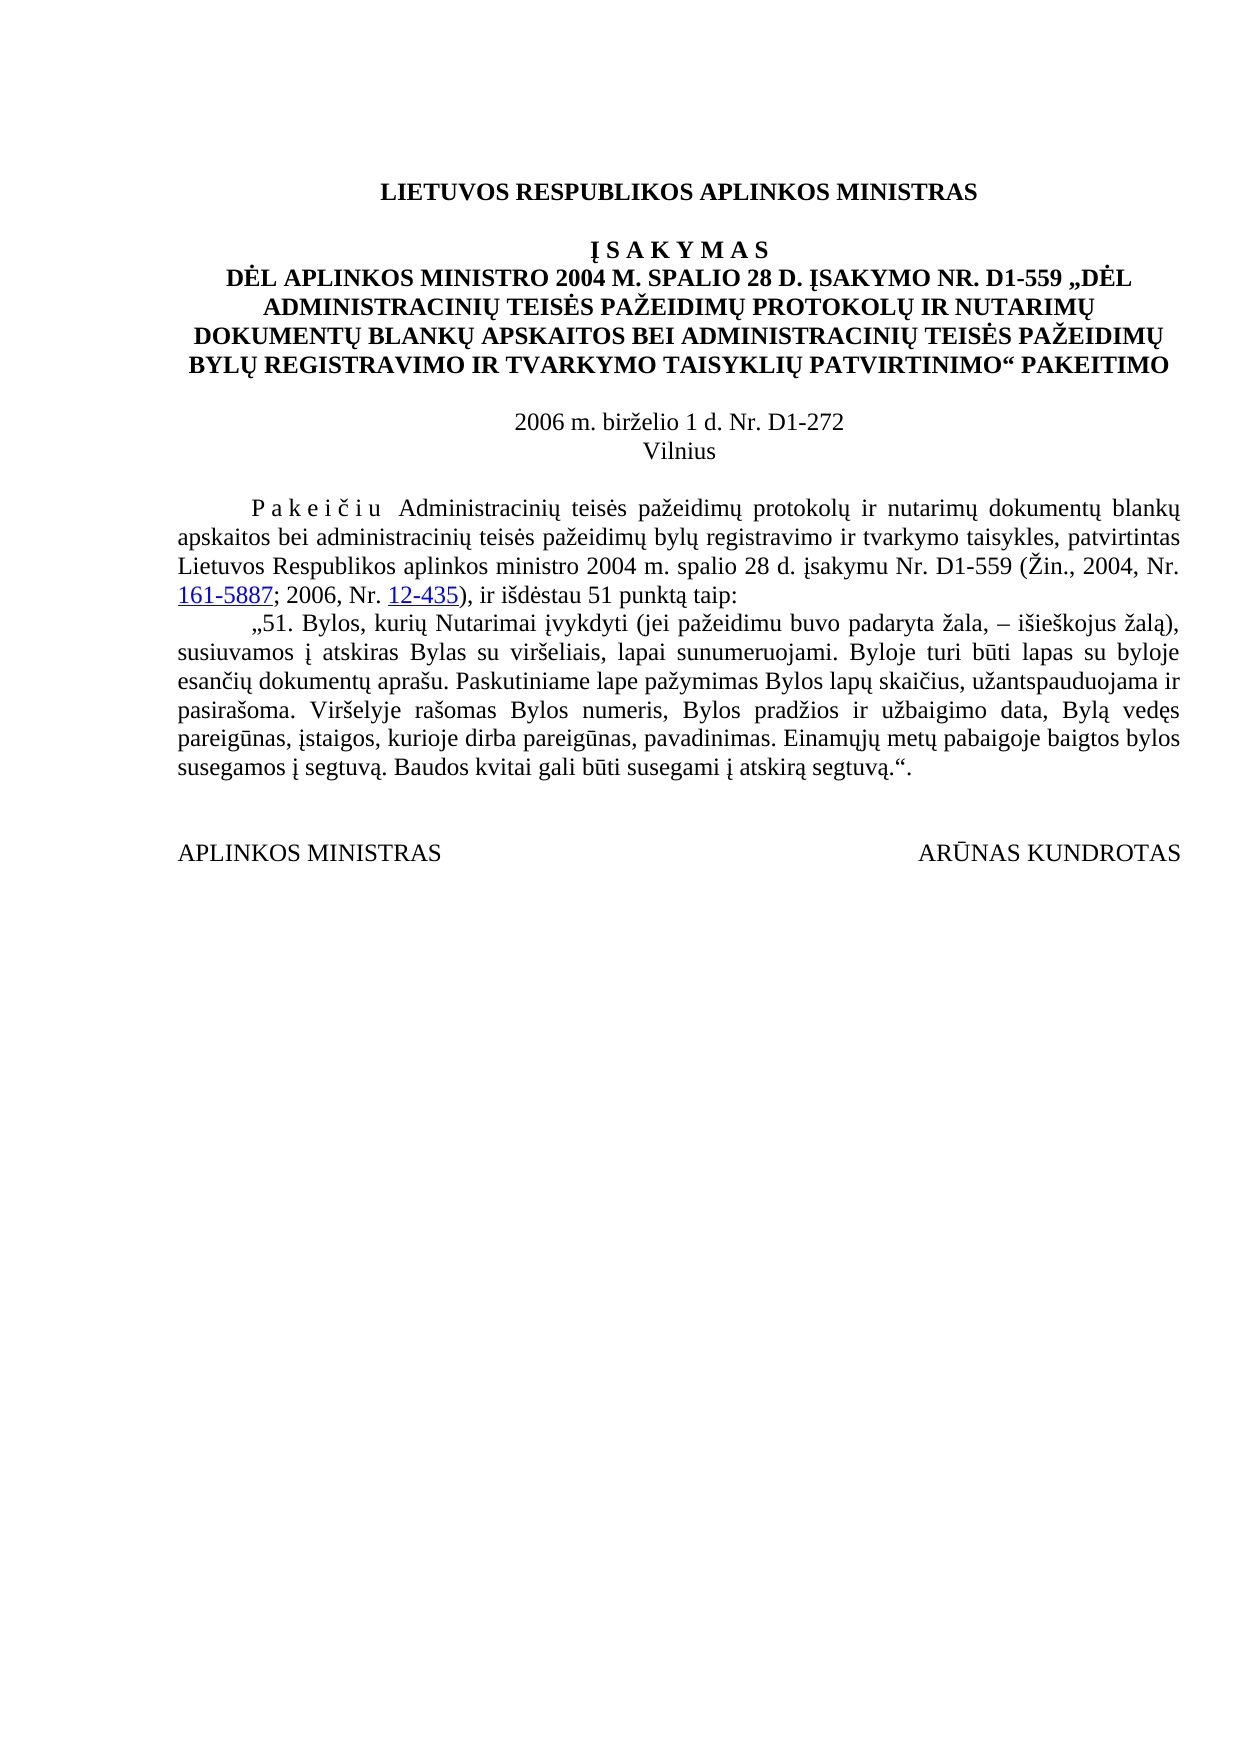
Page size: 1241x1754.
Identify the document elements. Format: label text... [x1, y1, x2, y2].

text Į S A K Y M A S [177, 235, 1181, 263]
text Vilnius [177, 436, 1181, 465]
text „51. Bylos, kurių Nutarimai įvykdyti (jei pažeidimu buvo padaryta žala, – išieškojus žalą), susiuvamos į atskiras Bylas su viršeliais, lapai sunumeruojami. Byloje turi būti lapas su byloje esančių dokumentų aprašu. Paskutiniame lape pažymimas Bylos lapų skaičius, užantspauduojama ir pasirašoma. Viršelyje rašomas Bylos numeris, Bylos pradžios ir užbaigimo data, Bylą vedęs pareigūnas, įstaigos, kurioje dirba pareigūnas, pavadinimas. Einamųjų metų pabaigoje baigtos bylos susegamos į segtuvą. Baudos kvitai gali būti susegami į atskirą segtuvą.“. [177, 608, 1181, 781]
text LIETUVOS RESPUBLIKOS APLINKOS MINISTRAS [177, 177, 1181, 206]
text DĖL APLINKOS MINISTRO 2004 M. SPALIO 28 D. ĮSAKYMO NR. D1-559 „DĖL ADMINISTRACINIŲ TEISĖS PAŽEIDIMŲ PROTOKOLŲ IR NUTARIMŲ DOKUMENTŲ BLANKŲ APSKAITOS BEI ADMINISTRACINIŲ TEISĖS PAŽEIDIMŲ BYLŲ REGISTRAVIMO IR TVARKYMO TAISYKLIŲ PATVIRTINIMO“ PAKEITIMO [177, 263, 1181, 378]
text Pakeičiu Administracinių teisės pažeidimų protokolų ir nutarimų dokumentų blankų apskaitos bei administracinių teisės pažeidimų bylų registravimo ir tvarkymo taisykles, patvirtintas Lietuvos Respublikos aplinkos ministro 2004 m. spalio 28 d. įsakymu Nr. D1-559 (Žin., 2004, Nr. 161-5887; 2006, Nr. 12-435), ir išdėstau 51 punktą taip: [177, 493, 1181, 608]
text 2006 m. birželio 1 d. Nr. D1-272 [177, 407, 1181, 436]
text APLINKOS MINISTRAS ARŪNAS KUNDROTAS [177, 838, 1181, 867]
